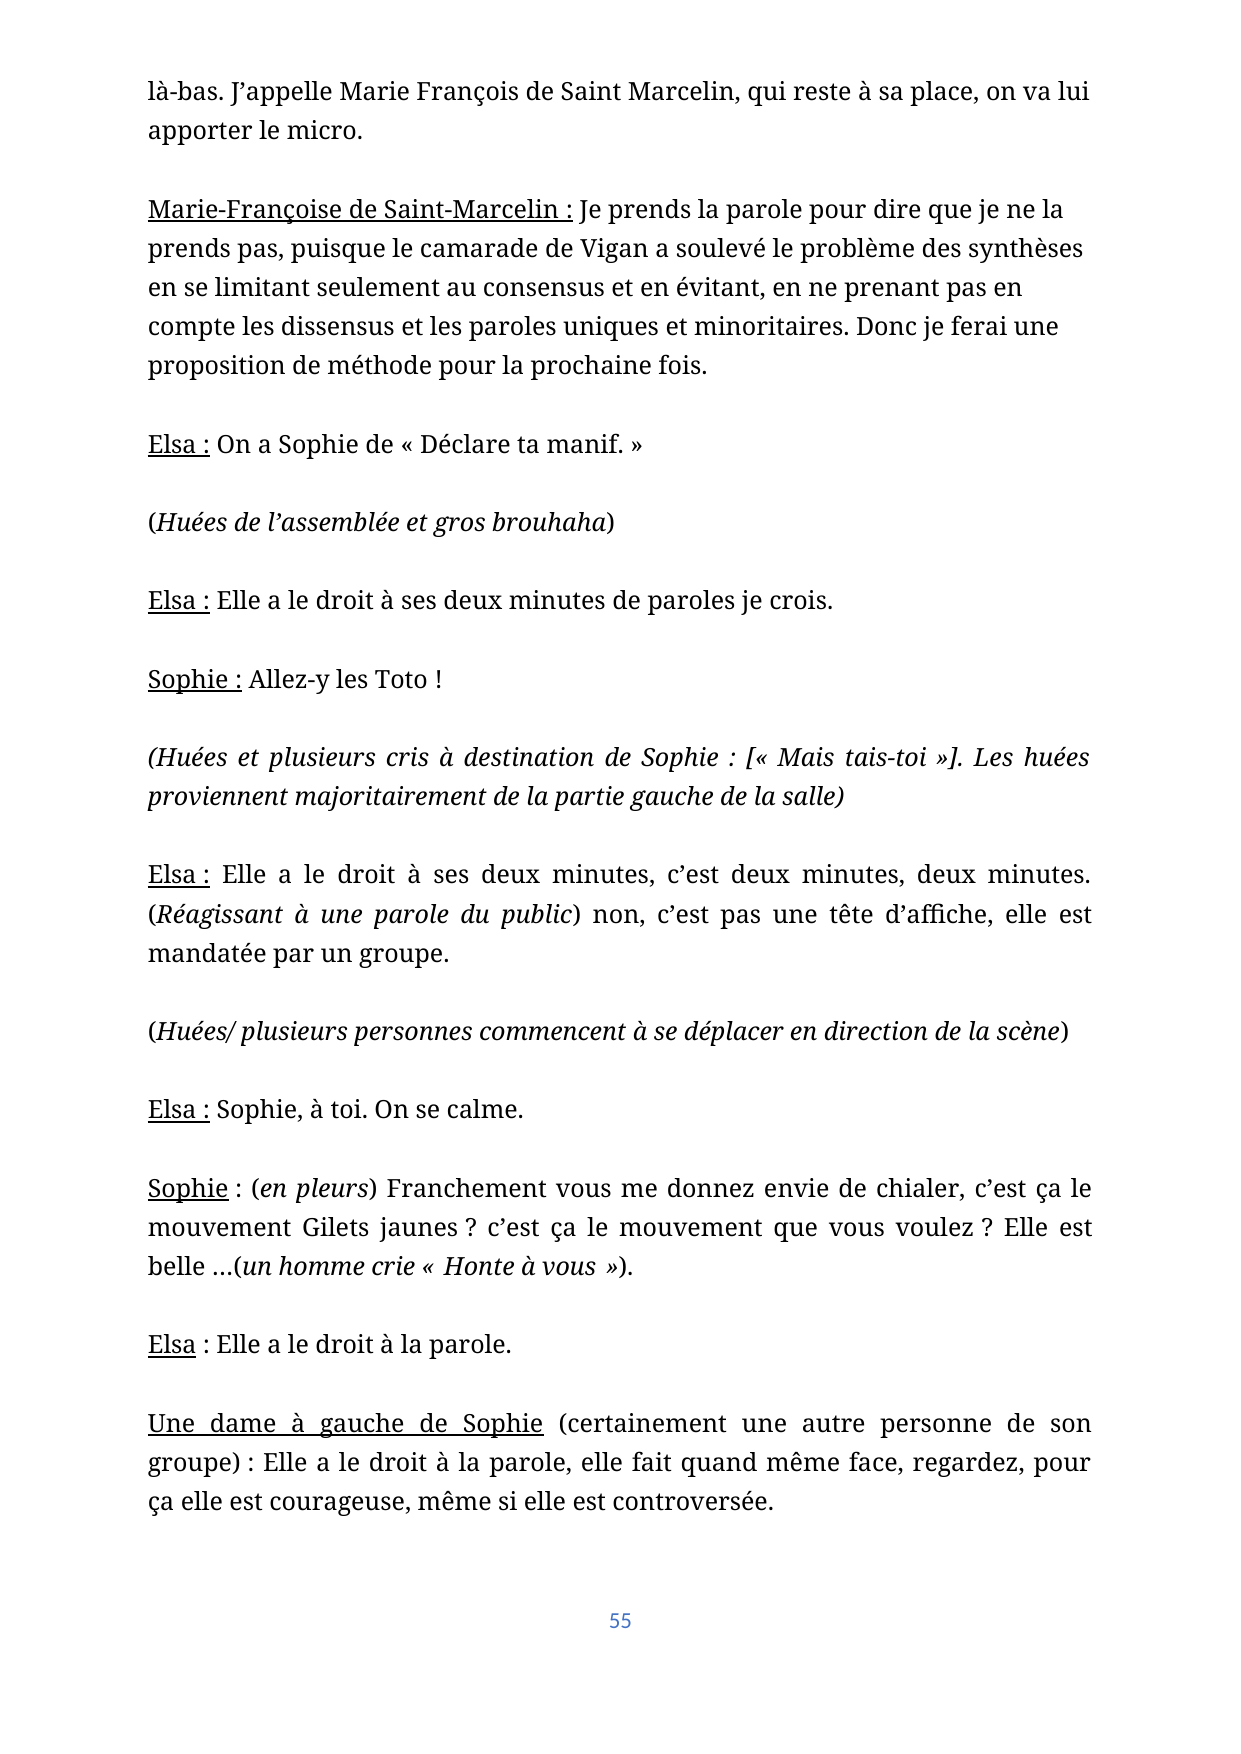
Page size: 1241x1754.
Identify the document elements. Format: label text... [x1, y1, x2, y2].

text Une dame à gauche de Sophie (certainement une autre personne de son groupe) : Elle a le droit à la parole, elle fait quand même face, regardez, pour ça elle est courageuse, même si elle est controversée. [148, 1405, 1093, 1518]
text Elsa : Elle a le droit à la parole. [148, 1327, 1093, 1361]
text Sophie : (en pleurs) Franchement vous me donnez envie de chialer, c’est ça le mouvement Gilets jaunes ? c’est ça le mouvement que vous voulez ? Elle est belle …(un homme crie « Honte à vous »). [148, 1170, 1093, 1283]
text Elsa : Elle a le droit à ses deux minutes, c’est deux minutes, deux minutes. (Réagissant à une parole du public) non, c’est pas une tête d’affiche, elle est mandatée par un groupe. [148, 857, 1093, 969]
text Elsa : Elle a le droit à ses deux minutes de paroles je crois. [148, 583, 1093, 617]
text Elsa : Sophie, à toi. On se calme. [148, 1092, 1093, 1126]
text Marie-Françoise de Saint-Marcelin : Je prends la parole pour dire que je ne la prends pas, puisque le camarade de Vigan a soulevé le problème des synthèses en se limitant seulement au consensus et en évitant, en ne prenant pas en compte les dissensus et les paroles uniques et minoritaires. Donc je ferai une proposition de méthode pour la prochaine fois. [148, 191, 1093, 382]
text là-bas. J’appelle Marie François de Saint Marcelin, qui reste à sa place, on va lui apporter le micro. [148, 74, 1093, 147]
text (Huées et plusieurs cris à destination de Sophie : [« Mais tais-toi »]. Les huées proviennent majoritairement de la partie gauche de la salle) [148, 739, 1093, 813]
text Sophie : Allez-y les Toto ! [148, 661, 1093, 695]
text (Huées/ plusieurs personnes commencent à se déplacer en direction de la scène) [148, 1014, 1093, 1048]
text (Huées de l’assemblée et gros brouhaha) [148, 504, 1093, 539]
text Elsa : On a Sophie de « Déclare ta manif. » [148, 426, 1093, 460]
